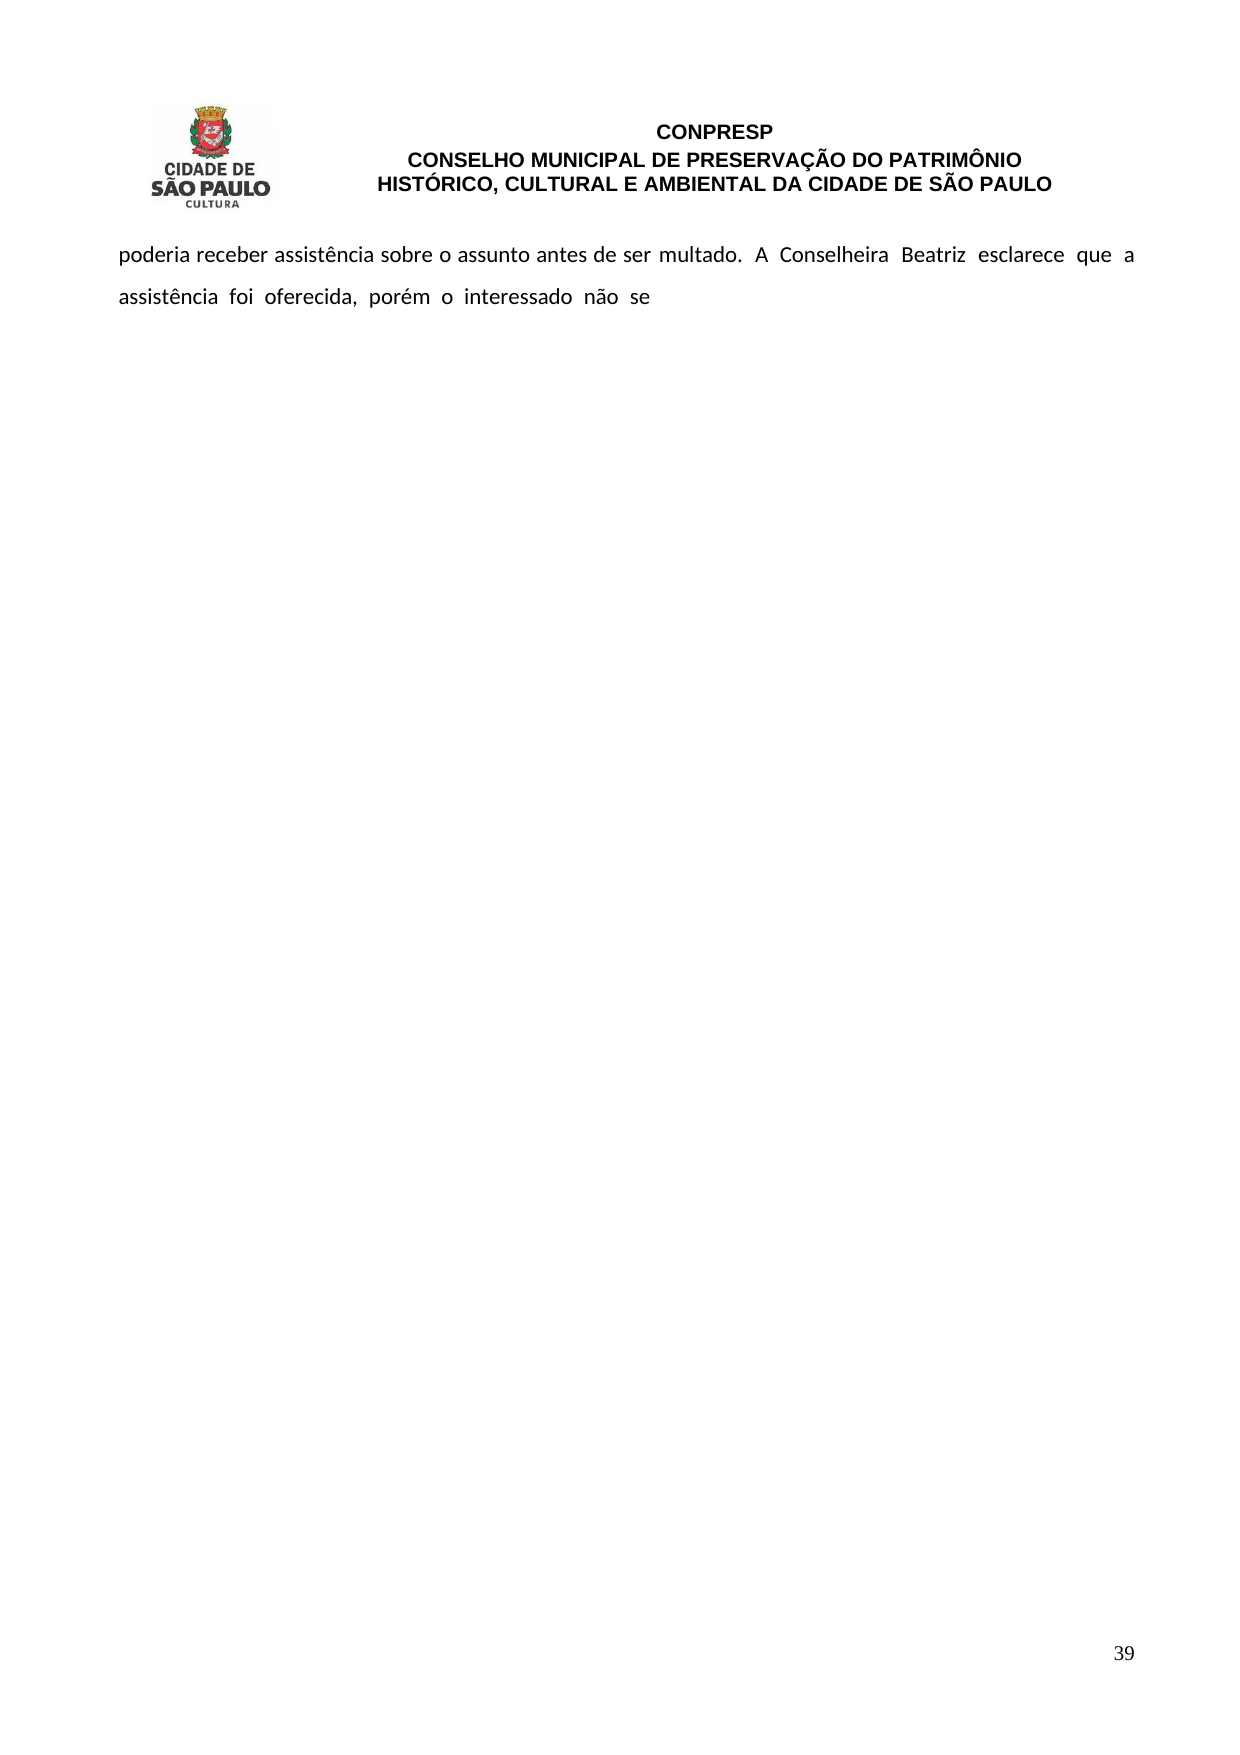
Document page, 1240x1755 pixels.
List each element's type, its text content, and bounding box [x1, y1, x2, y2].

text poderia receber assistência sobre o assunto antes de ser multado. A Conselheira Beatriz esclarece que a assistência foi oferecida, porém o interessado não se [118, 240, 1135, 310]
